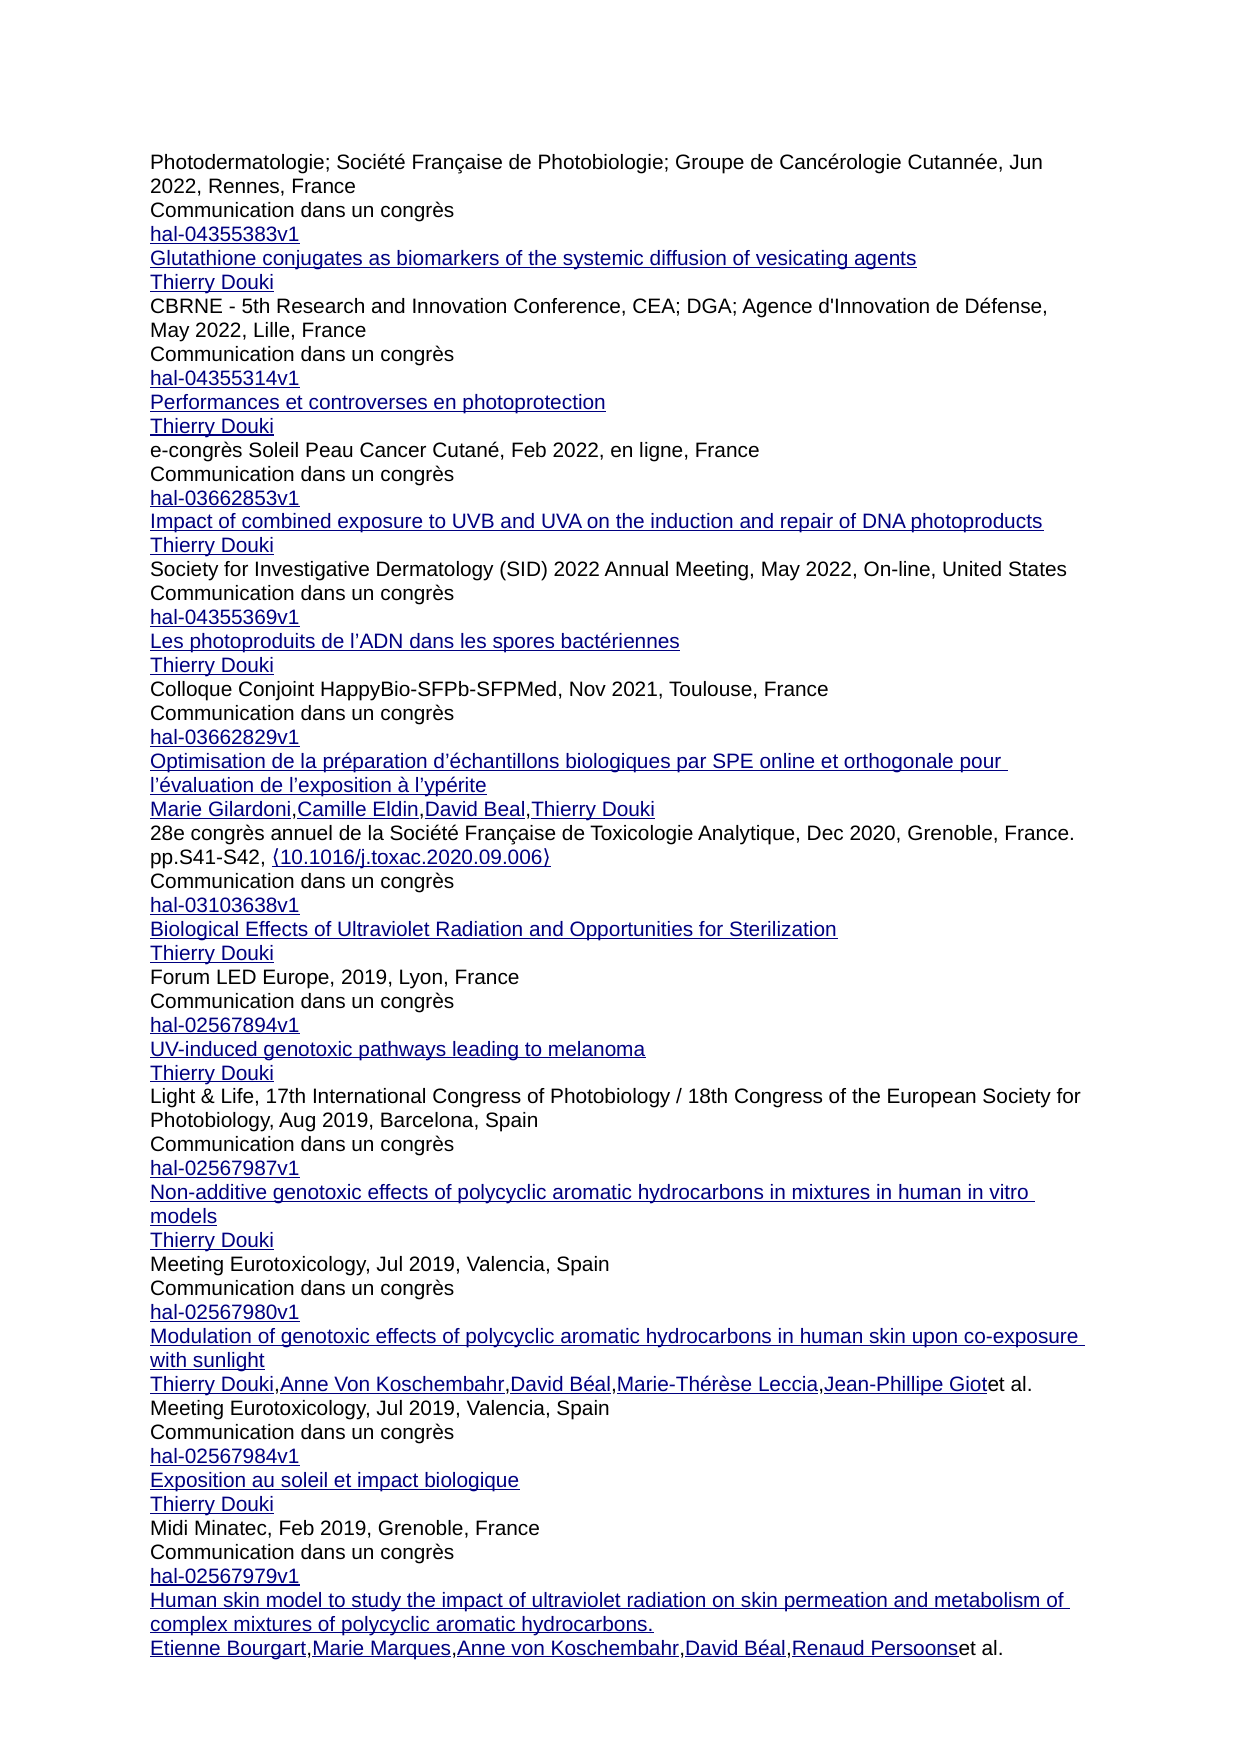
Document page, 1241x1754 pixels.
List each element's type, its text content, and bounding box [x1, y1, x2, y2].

table_cell Modulation of genotoxic effects of polycyclic aromatic hydrocarbons in human skin upon co-exposure with sunlight Thierry Douki,Anne Von Koschembahr,David Béal,Marie-Thérèse Leccia,Jean-Phillipe Giotet al. Meeting Eurotoxicology, Jul 2019, Valencia, Spain Communication dans un congrès hal-02567984v1 [150, 1324, 1090, 1468]
table_cell Human skin model to study the impact of ultraviolet radiation on skin permeation and metabolism of complex mixtures of polycyclic aromatic hydrocarbons. Etienne Bourgart,Marie Marques,Anne von Koschembahr,David Béal,Renaud Persoonset al. [150, 1588, 1090, 1659]
table_cell Optimisation de la préparation d’échantillons biologiques par SPE online et orthogonale pour l’évaluation de l’exposition à l’ypérite Marie Gilardoni,Camille Eldin,David Beal,Thierry Douki 28e congrès annuel de la Société Française de Toxicologie Analytique, Dec 2020, Grenoble, France. pp.S41-S42, ⟨10.1016/j.toxac.2020.09.006⟩ Communication dans un congrès hal-03103638v1 [150, 749, 1090, 917]
table_cell UV-induced genotoxic pathways leading to melanoma Thierry Douki Light & Life, 17th International Congress of Photobiology / 18th Congress of the European Society for Photobiology, Aug 2019, Barcelona, Spain Communication dans un congrès hal-02567987v1 [150, 1036, 1090, 1180]
table_cell Exposition au soleil et impact biologique Thierry Douki Midi Minatec, Feb 2019, Grenoble, France Communication dans un congrès hal-02567979v1 [150, 1468, 1090, 1587]
table_cell Biological Effects of Ultraviolet Radiation and Opportunities for Sterilization Thierry Douki Forum LED Europe, 2019, Lyon, France Communication dans un congrès hal-02567894v1 [150, 917, 1090, 1036]
table_cell Mécanismes génotoxiques induits par les UV impliqués dans la survenue du mélanome Thierry Douki 20es JOURNÉES NATIONALES de PHOTODERMATOLOGIE & JOURNÉE d’ACTUALISATION de CANCÉROLOGIE CUTANÉE & JOURNÉE de PHOTOBIOLOGIE, Société Française de Photodermatologie; Société Française de Photobiologie; Groupe de Cancérologie Cutannée, Jun 2022, Rennes, France Communication dans un congrès hal-04355383v1 [150, 150, 1090, 246]
table_cell Impact of combined exposure to UVB and UVA on the induction and repair of DNA photoproducts Thierry Douki Society for Investigative Dermatology (SID) 2022 Annual Meeting, May 2022, On-line, United States Communication dans un congrès hal-04355369v1 [150, 509, 1090, 629]
table_cell Les photoproduits de l’ADN dans les spores bactériennes Thierry Douki Colloque Conjoint HappyBio-SFPb-SFPMed, Nov 2021, Toulouse, France Communication dans un congrès hal-03662829v1 [150, 629, 1090, 749]
table_cell Performances et controverses en photoprotection Thierry Douki e-congrès Soleil Peau Cancer Cutané, Feb 2022, en ligne, France Communication dans un congrès hal-03662853v1 [150, 390, 1090, 509]
table_cell Glutathione conjugates as biomarkers of the systemic diffusion of vesicating agents Thierry Douki CBRNE - 5th Research and Innovation Conference, CEA; DGA; Agence d'Innovation de Défense, May 2022, Lille, France Communication dans un congrès hal-04355314v1 [150, 246, 1090, 389]
table_cell Non-additive genotoxic effects of polycyclic aromatic hydrocarbons in mixtures in human in vitro models Thierry Douki Meeting Eurotoxicology, Jul 2019, Valencia, Spain Communication dans un congrès hal-02567980v1 [150, 1180, 1090, 1324]
